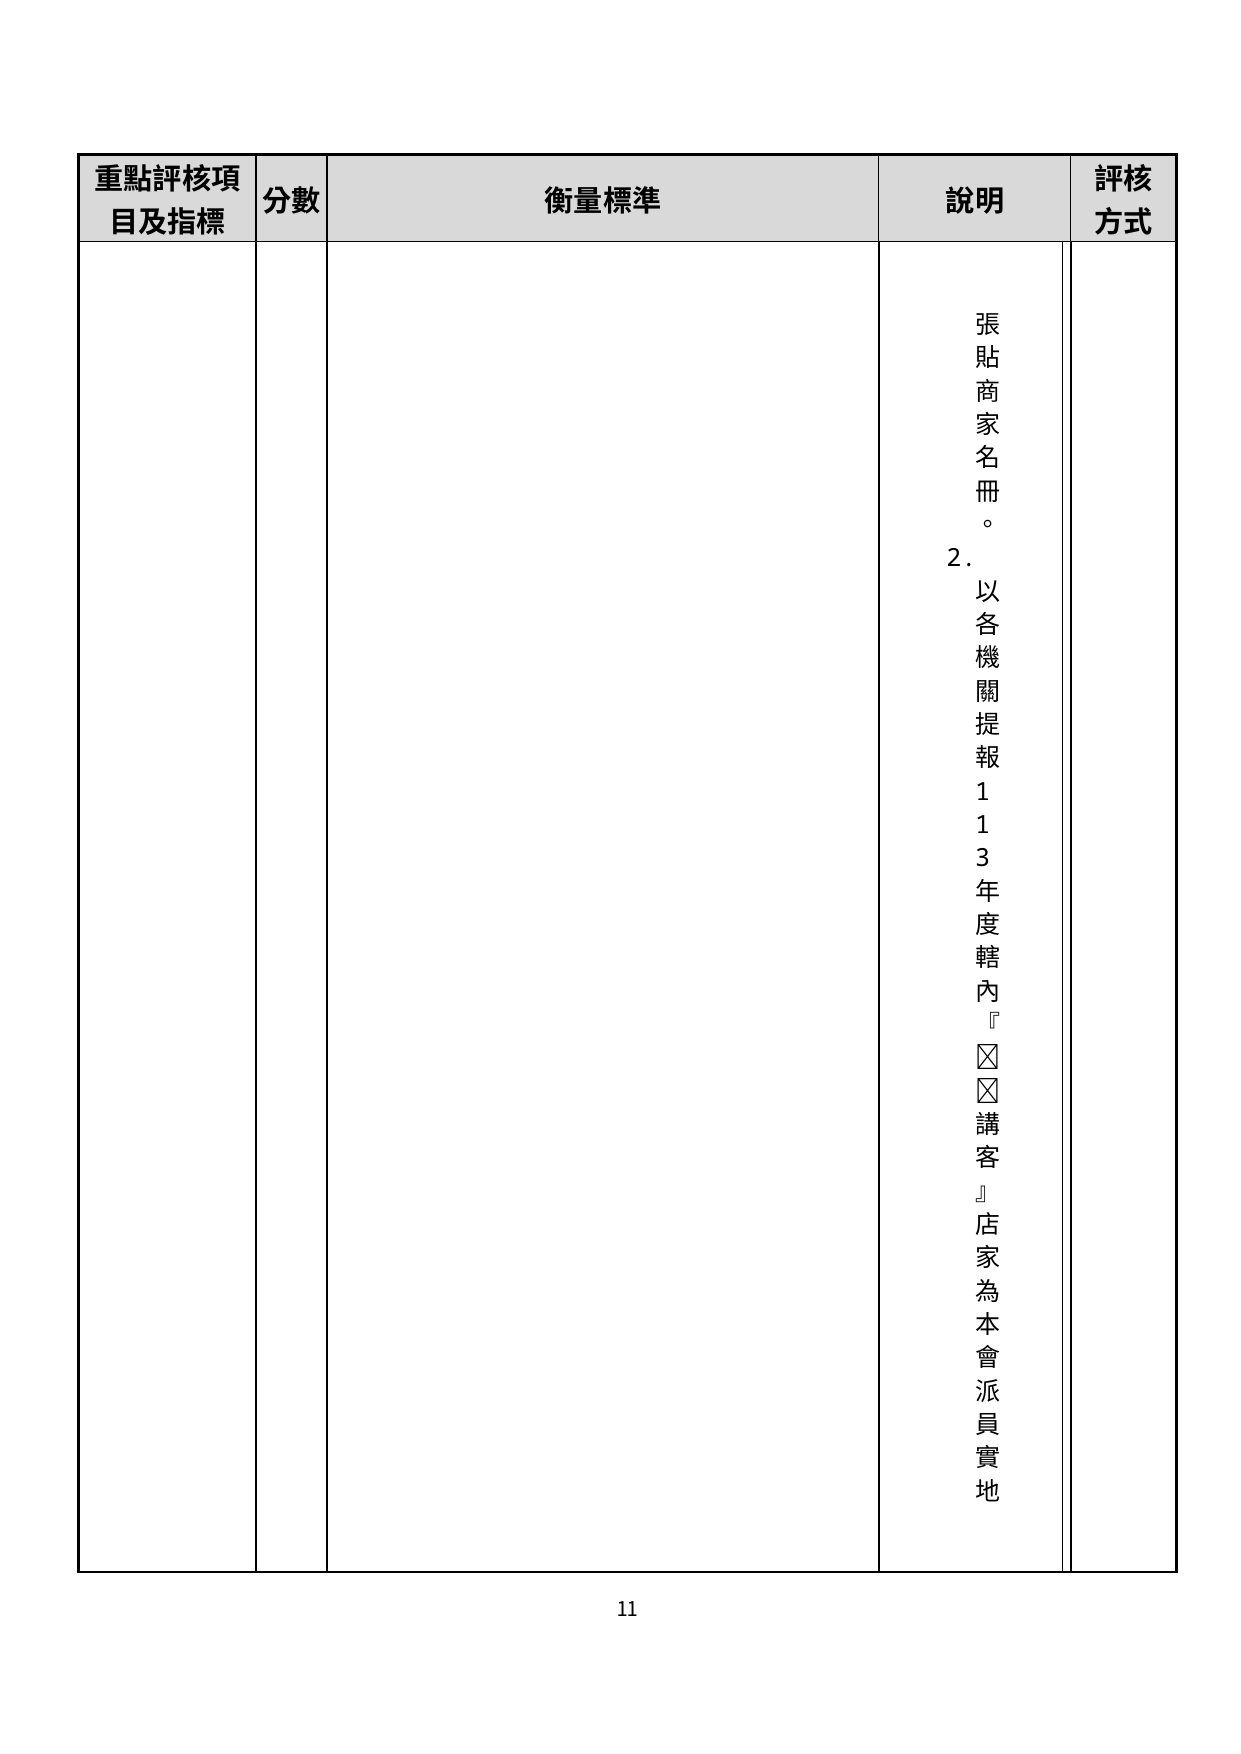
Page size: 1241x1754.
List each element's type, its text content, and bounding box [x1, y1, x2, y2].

table_cell [328, 242, 878, 1571]
table_cell [80, 242, 255, 1571]
table_cell 『𠊎講客』商家提供客語服務： 1.張貼數量：以張貼『𠊎講客』商家數量，並須於114年12月10日前提供張貼商家名冊。 2.以各機關提報113年度轄內『𠊎講客』店家為本會派員實地查核基準。 3.如所轄區域內如無百貨公司、大賣場及連鎖商店等，則調整後配分如（）括弧內所示。 [1063, 242, 1070, 1571]
table_cell [1072, 242, 1175, 1571]
table_header 分數 [257, 156, 326, 241]
table_header 評核 方式 [1071, 156, 1175, 241]
table_header 重點評核項目及指標 [80, 156, 255, 241]
table_cell 『𠊎講客』商家提供客語服務： 1.張貼數量：以張貼『𠊎講客』商家數量，並須於114年12月10日前提供張貼商家名冊。 2.以各機關提報113年度轄內『𠊎講客』店家為本會派員實地查核基準。 3.如所轄區域內如無百貨公司、大賣場及連鎖商店等，則調整後配分如（）括弧內所示。 [880, 242, 1062, 1571]
table_header 衡量標準 [328, 156, 878, 241]
table_header 說明 [879, 156, 1070, 241]
table_cell [257, 242, 326, 1571]
